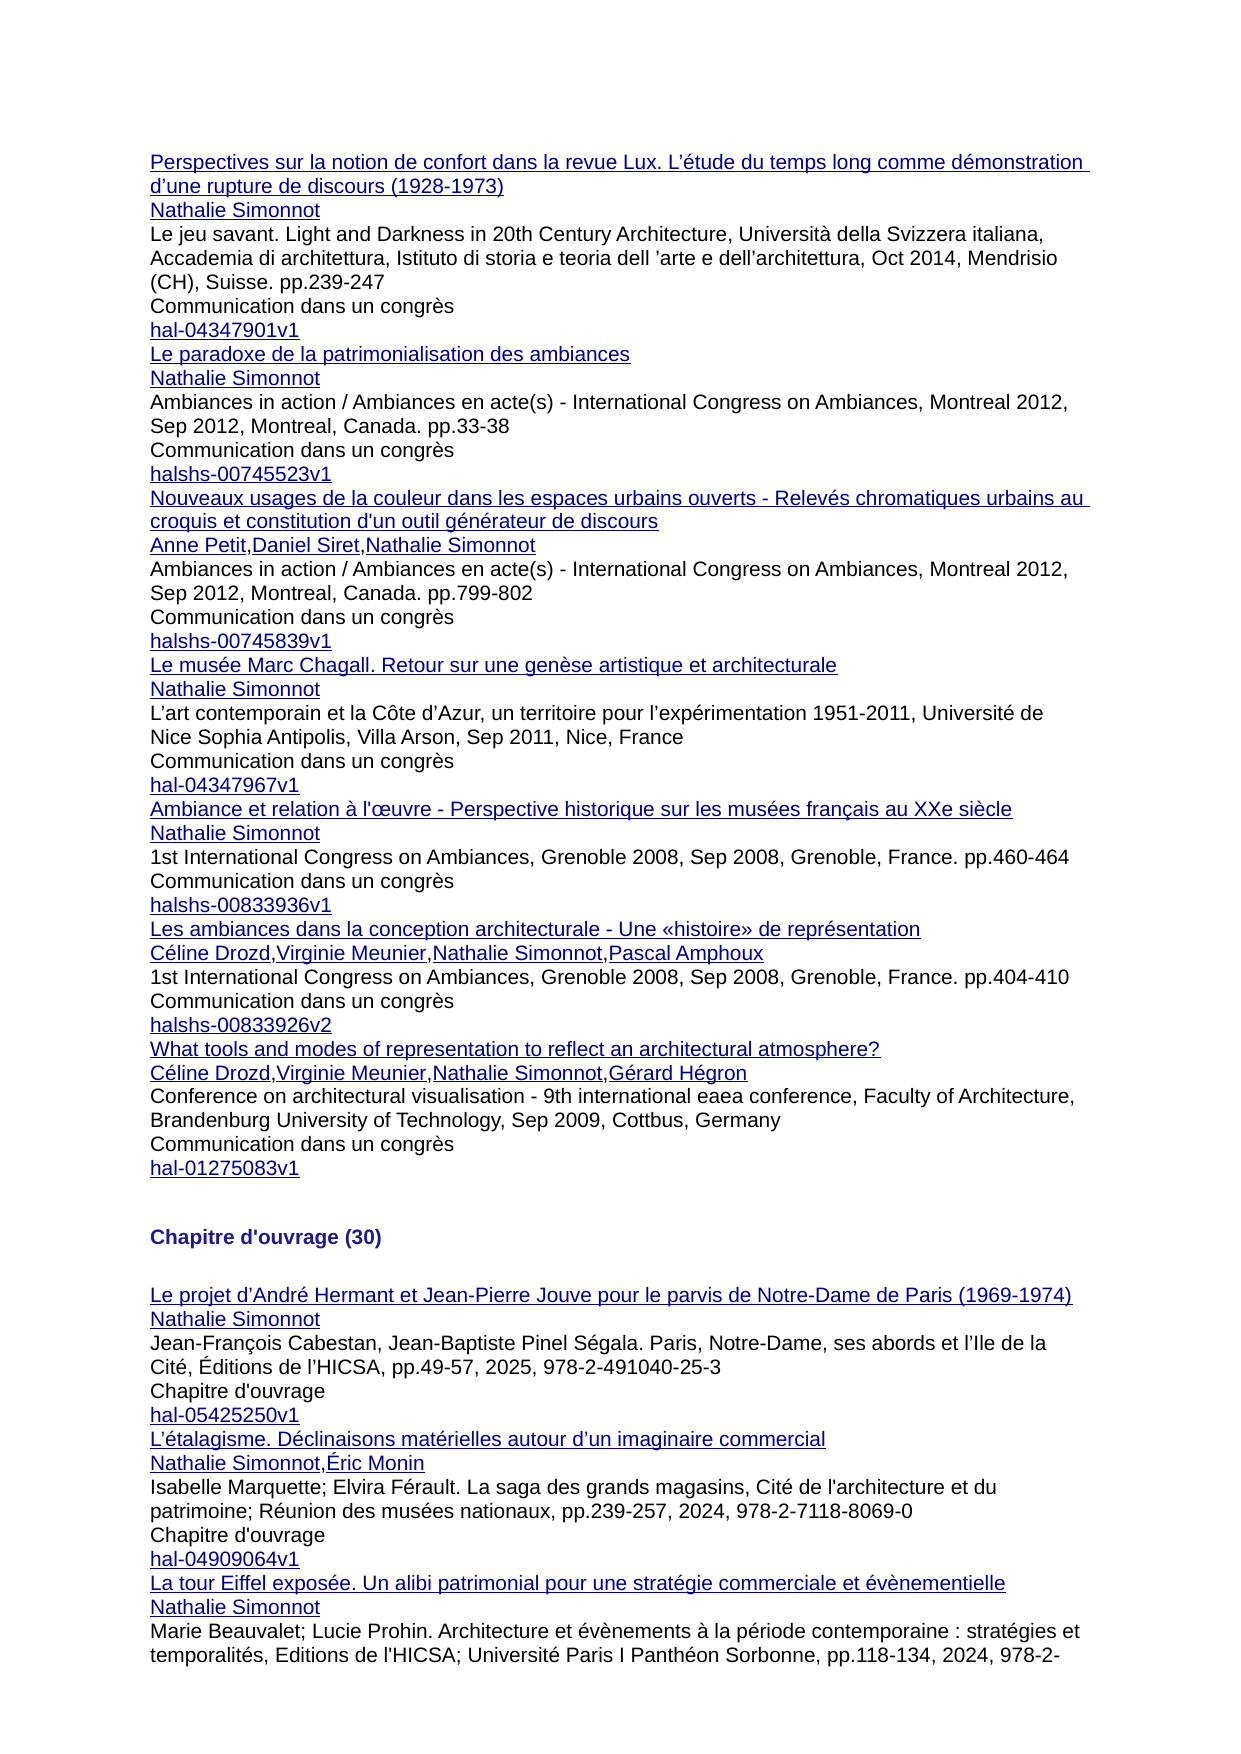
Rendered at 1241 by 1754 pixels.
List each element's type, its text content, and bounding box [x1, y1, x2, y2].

table_header Le projet d’André Hermant et Jean-Pierre Jouve pour le parvis de Notre-Dame de Paris (1969-1974) Nathalie Simonnot Jean-François Cabestan, Jean-Baptiste Pinel Ségala. Paris, Notre-Dame, ses abords et l’Ile de la Cité, Éditions de l’HICSA, pp.49-57, 2025, 978-2-491040-25-3 Chapitre d'ouvrage hal-05425250v1 [150, 1283, 1090, 1427]
table_cell d’une rupture de discours (1928-1973) Nathalie Simonnot Le jeu savant. Light and Darkness in 20th Century Architecture, Università della Svizzera italiana, Accademia di architettura, Istituto di storia e teoria dell ’arte e dell’architettura, Oct 2014, Mendrisio (CH), Suisse. pp.239-247 Communication dans un congrès hal-04347901v1 [150, 172, 1090, 342]
table_cell Nouveaux usages de la couleur dans les espaces urbains ouverts - Relevés chromatiques urbains au [150, 485, 1090, 506]
table_cell Perspectives sur la notion de confort dans la revue Lux. L’étude du temps long comme démonstration [150, 150, 1090, 171]
table_cell Le musée Marc Chagall. Retour sur une genèse artistique et architecturale Nathalie Simonnot L’art contemporain et la Côte d’Azur, un territoire pour l’expérimentation 1951-2011, Université de Nice Sophia Antipolis, Villa Arson, Sep 2011, Nice, France Communication dans un congrès hal-04347967v1 [150, 653, 1090, 797]
table_cell La tour Eiffel exposée. Un alibi patrimonial pour une stratégie commerciale et évènementielle Nathalie Simonnot Marie Beauvalet; Lucie Prohin. Architecture et évènements à la période contemporaine : stratégies et temporalités, Editions de l'HICSA; Université Paris I Panthéon Sorbonne, pp.118-134, 2024, 978-2- [150, 1571, 1090, 1667]
table_cell Les ambiances dans la conception architecturale - Une «histoire» de représentation Céline Drozd,Virginie Meunier,Nathalie Simonnot,Pascal Amphoux 1st International Congress on Ambiances, Grenoble 2008, Sep 2008, Grenoble, France. pp.404-410 Communication dans un congrès halshs-00833926v2 [150, 917, 1090, 1036]
subtitle Chapitre d'ouvrage (30) [150, 1225, 1090, 1249]
table_cell croquis et constitution d'un outil générateur de discours Anne Petit,Daniel Siret,Nathalie Simonnot Ambiances in action / Ambiances en acte(s) - International Congress on Ambiances, Montreal 2012, Sep 2012, Montreal, Canada. pp.799-802 Communication dans un congrès halshs-00745839v1 [150, 507, 1090, 653]
table_cell What tools and modes of representation to reflect an architectural atmosphere? Céline Drozd,Virginie Meunier,Nathalie Simonnot,Gérard Hégron Conference on architectural visualisation - 9th international eaea conference, Faculty of Architecture, Brandenburg University of Technology, Sep 2009, Cottbus, Germany Communication dans un congrès hal-01275083v1 [150, 1036, 1090, 1180]
table_cell L’étalagisme. Déclinaisons matérielles autour d’un imaginaire commercial Nathalie Simonnot,Éric Monin Isabelle Marquette; Elvira Férault. La saga des grands magasins, Cité de l'architecture et du patrimoine; Réunion des musées nationaux, pp.239-257, 2024, 978-2-7118-8069-0 Chapitre d'ouvrage hal-04909064v1 [150, 1427, 1090, 1571]
table_cell Ambiance et relation à l'œuvre - Perspective historique sur les musées français au XXe siècle Nathalie Simonnot 1st International Congress on Ambiances, Grenoble 2008, Sep 2008, Grenoble, France. pp.460-464 Communication dans un congrès halshs-00833936v1 [150, 797, 1090, 917]
table_cell Le paradoxe de la patrimonialisation des ambiances Nathalie Simonnot Ambiances in action / Ambiances en acte(s) - International Congress on Ambiances, Montreal 2012, Sep 2012, Montreal, Canada. pp.33-38 Communication dans un congrès halshs-00745523v1 [150, 342, 1090, 485]
